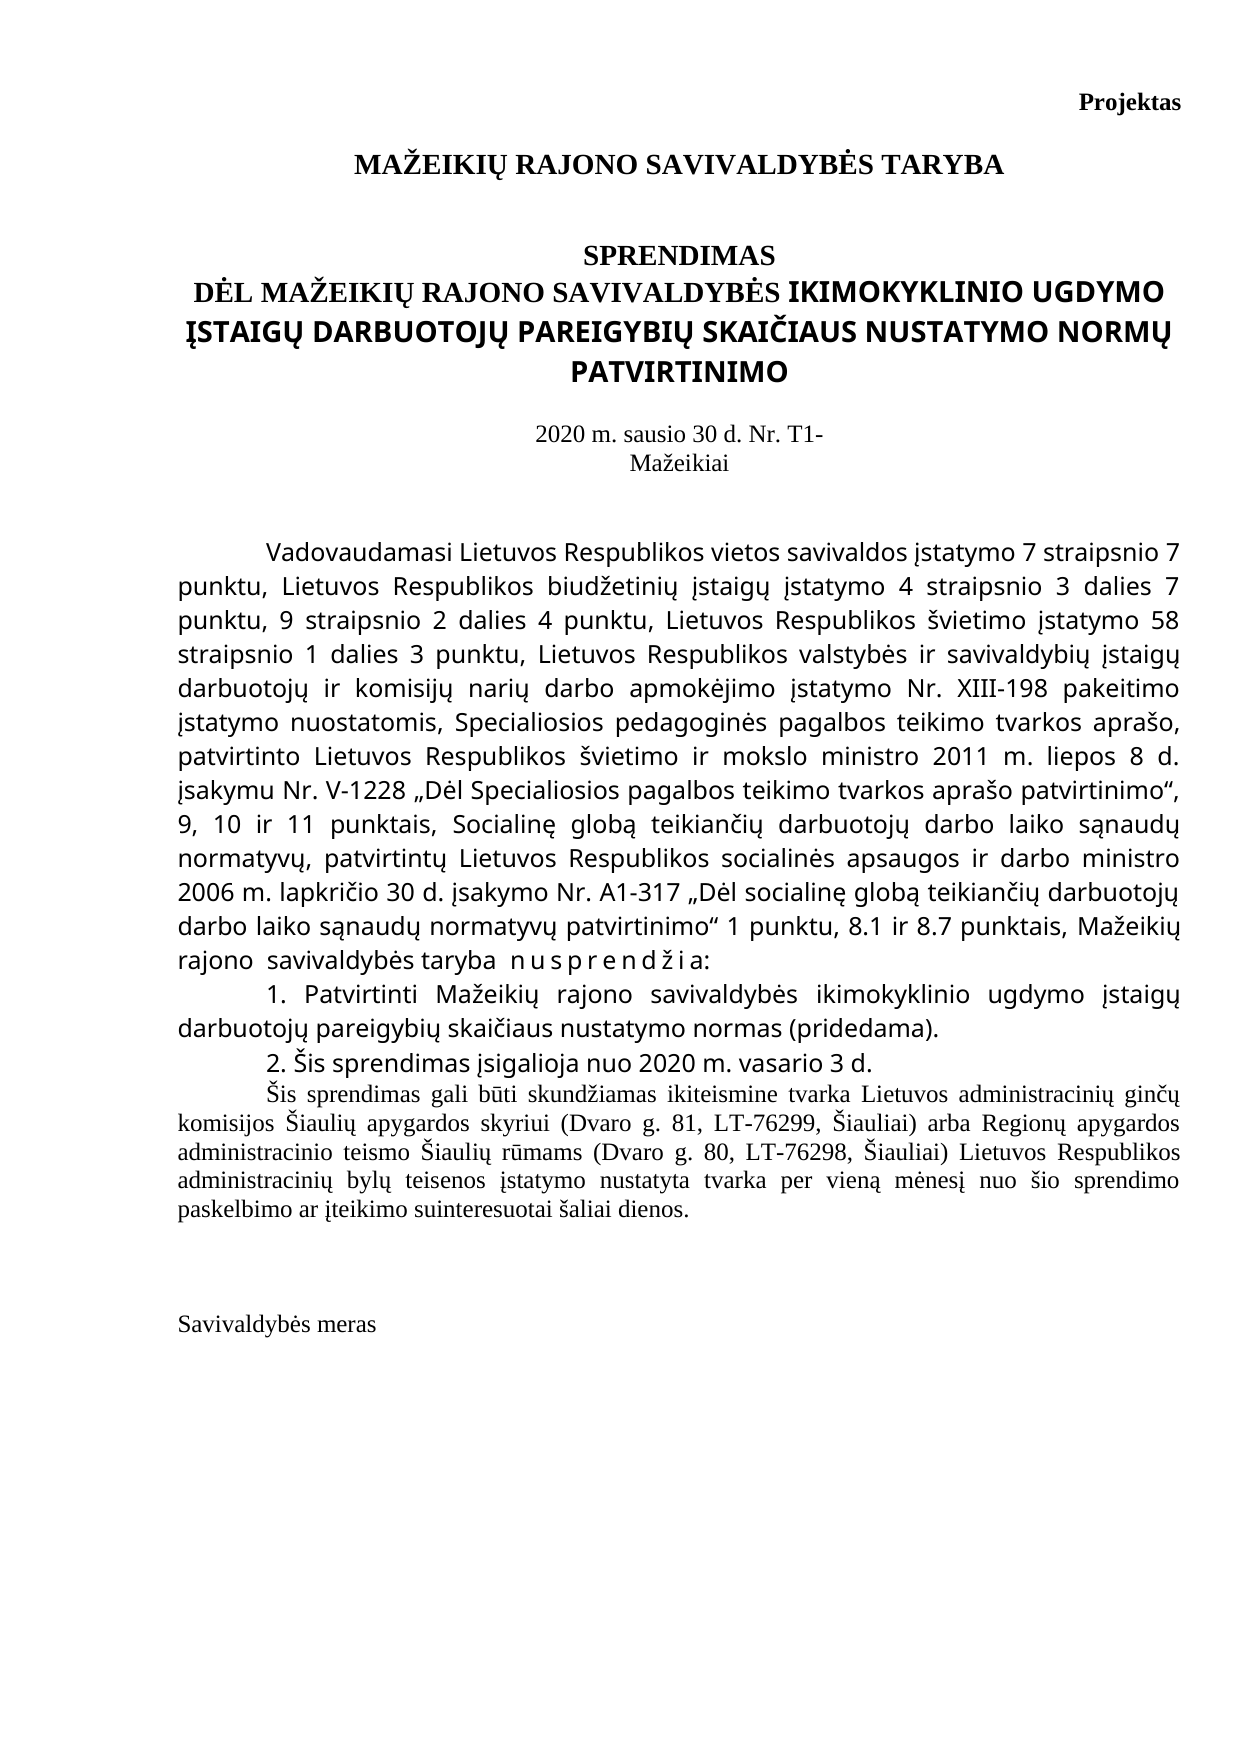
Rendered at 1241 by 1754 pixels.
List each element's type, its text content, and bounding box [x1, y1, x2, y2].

text Mažeikiai [177, 448, 1181, 477]
text MAŽEIKIŲ RAJONO SAVIVALDYBĖS TARYBA [177, 147, 1181, 180]
text 2. Šis sprendimas įsigalioja nuo 2020 m. vasario 3 d. [177, 1045, 1181, 1079]
text SPRENDIMAS [177, 238, 1181, 271]
text Šis sprendimas gali būti skundžiamas ikiteismine tvarka Lietuvos administracinių ginčų komisijos Šiaulių apygardos skyriui (Dvaro g. 81, LT-76299, Šiauliai) arba Regionų apygardos administracinio teismo Šiaulių rūmams (Dvaro g. 80, LT-76298, Šiauliai) Lietuvos Respublikos administracinių bylų teisenos įstatymo nustatyta tvarka per vieną mėnesį nuo šio sprendimo paskelbimo ar įteikimo suinteresuotai šaliai dienos. [177, 1079, 1181, 1223]
text Vadovaudamasi Lietuvos Respublikos vietos savivaldos įstatymo 7 straipsnio 7 punktu, Lietuvos Respublikos biudžetinių įstaigų įstatymo 4 straipsnio 3 dalies 7 punktu, 9 straipsnio 2 dalies 4 punktu, Lietuvos Respublikos švietimo įstatymo 58 straipsnio 1 dalies 3 punktu, Lietuvos Respublikos valstybės ir savivaldybių įstaigų darbuotojų ir komisijų narių darbo apmokėjimo įstatymo Nr. XIII-198 pakeitimo įstatymo nuostatomis, Specialiosios pedagoginės pagalbos teikimo tvarkos aprašo, patvirtinto Lietuvos Respublikos švietimo ir mokslo ministro 2011 m. liepos 8 d. įsakymu Nr. V-1228 „Dėl Specialiosios pagalbos teikimo tvarkos aprašo patvirtinimo“, 9, 10 ir 11 punktais, Socialinę globą teikiančių darbuotojų darbo laiko sąnaudų normatyvų, patvirtintų Lietuvos Respublikos socialinės apsaugos ir darbo ministro 2006 m. lapkričio 30 d. įsakymo Nr. A1-317 „Dėl socialinę globą teikiančių darbuotojų darbo laiko sąnaudų normatyvų patvirtinimo“ 1 punktu, 8.1 ir 8.7 punktais, Mažeikių rajono savivaldybės taryba nusprendžia: [177, 534, 1181, 977]
text DĖL MAŽEIKIŲ RAJONO SAVIVALDYBĖS IKIMOKYKLINIO UGDYMO ĮSTAIGŲ DARBUOTOJŲ PAREIGYBIŲ SKAIČIAUS NUSTATYMO NORMŲ PATVIRTINIMO [177, 271, 1181, 391]
text 1. Patvirtinti Mažeikių rajono savivaldybės ikimokyklinio ugdymo įstaigų darbuotojų pareigybių skaičiaus nustatymo normas (pridedama). [177, 977, 1181, 1045]
text Savivaldybės meras [177, 1309, 1181, 1338]
text 2020 m. sausio 30 d. Nr. T1- [177, 419, 1181, 448]
